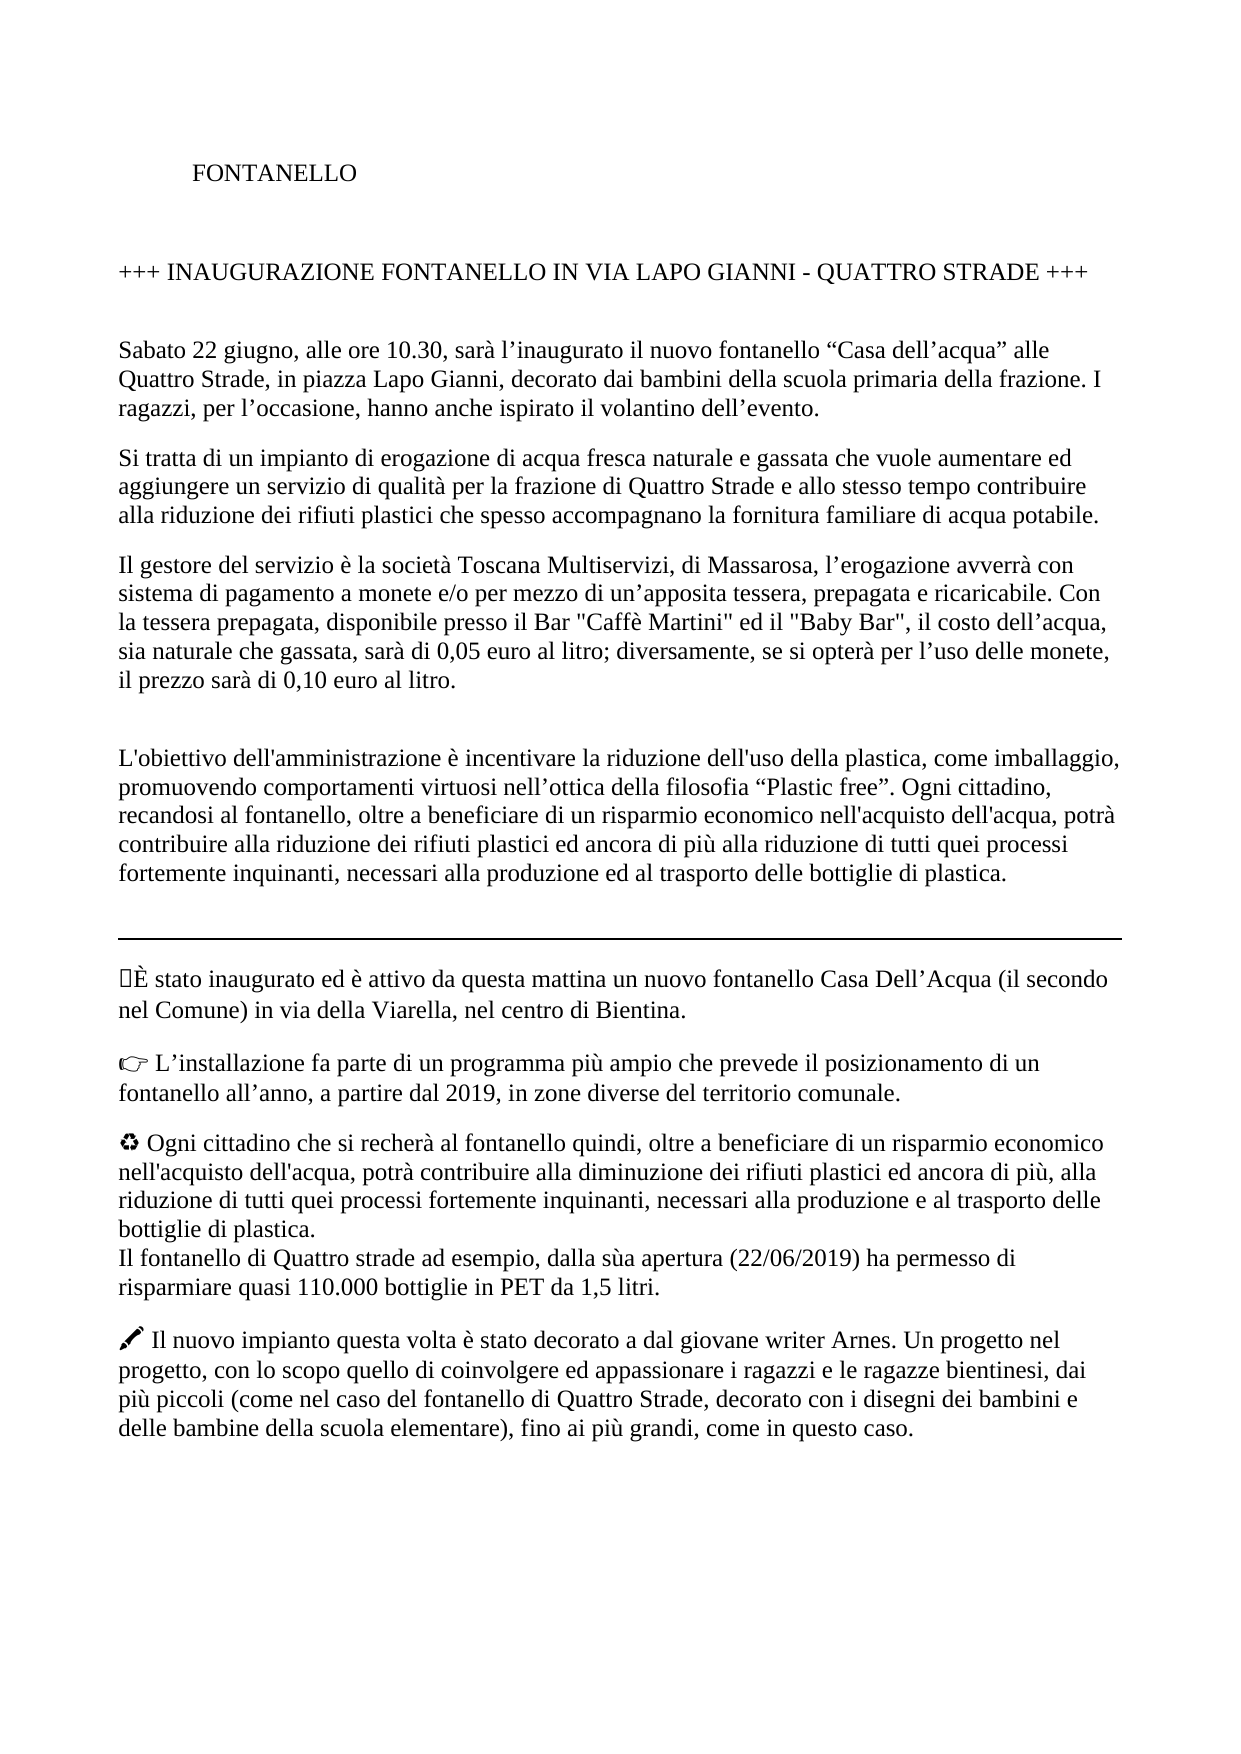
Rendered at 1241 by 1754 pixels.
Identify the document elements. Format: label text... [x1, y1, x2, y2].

text 🖍 Il nuovo impianto questa volta è stato decorato a dal giovane writer Arnes. Un progetto nel progetto, con lo scopo quello di coinvolgere ed appassionare i ragazzi e le ragazze bientinesi, dai più piccoli (come nel caso del fontanello di Quattro Strade, decorato con i disegni dei bambini e delle bambine della scuola elementare), fino ai più grandi, come in questo caso. [118, 1321, 1122, 1442]
text Sabato 22 giugno, alle ore 10.30, sarà l’inaugurato il nuovo fontanello “Casa dell’acqua” alle Quattro Strade, in piazza Lapo Gianni, decorato dai bambini della scuola primaria della frazione. I ragazzi, per l’occasione, hanno anche ispirato il volantino dell’evento. [118, 307, 1122, 422]
text L'obiettivo dell'amministrazione è incentivare la riduzione dell'uso della plastica, come imballaggio, promuovendo comportamenti virtuosi nell’ottica della filosofia “Plastic free”. Ogni cittadino, recandosi al fontanello, oltre a beneficiare di un risparmio economico nell'acquisto dell'acqua, potrà contribuire alla riduzione dei rifiuti plastici ed ancora di più alla riduzione di tutti quei processi fortemente inquinanti, necessari alla produzione ed al trasporto delle bottiglie di plastica. [118, 714, 1122, 887]
text 👉 L’installazione fa parte di un programma più ampio che prevede il posizionamento di un fontanello all’anno, a partire dal 2019, in zone diverse del territorio comunale. [118, 1044, 1122, 1107]
text 💧È stato inaugurato ed è attivo da questa mattina un nuovo fontanello Casa Dell’Acqua (il secondo nel Comune) in via della Viarella, nel centro di Bientina. [118, 961, 1122, 1024]
text Si tratta di un impianto di erogazione di acqua fresca naturale e gassata che vuole aumentare ed aggiungere un servizio di qualità per la frazione di Quattro Strade e allo stesso tempo contribuire alla riduzione dei rifiuti plastici che spesso accompagnano la fornitura familiare di acqua potabile. [118, 443, 1122, 529]
text ♻️ Ogni cittadino che si recherà al fontanello quindi, oltre a beneficiare di un risparmio economico nell'acquisto dell'acqua, potrà contribuire alla diminuzione dei rifiuti plastici ed ancora di più, alla riduzione di tutti quei processi fortemente inquinanti, necessari alla produzione e al trasporto delle bottiglie di plastica. Il fontanello di Quattro strade ad esempio, dalla sùa apertura (22/06/2019) ha permesso di risparmiare quasi 110.000 bottiglie in PET da 1,5 litri. [118, 1128, 1122, 1301]
text Il gestore del servizio è la società Toscana Multiservizi, di Massarosa, l’erogazione avverrà con sistema di pagamento a monete e/o per mezzo di un’apposita tessera, prepagata e ricaricabile. Con la tessera prepagata, disponibile presso il Bar "Caffè Martini" ed il "Baby Bar", il costo dell’acqua, sia naturale che gassata, sarà di 0,05 euro al litro; diversamente, se si opterà per l’uso delle monete, il prezzo sarà di 0,10 euro al litro. [118, 550, 1122, 693]
text FONTANELLO [118, 158, 1122, 187]
text +++ INAUGURAZIONE FONTANELLO IN VIA LAPO GIANNI - QUATTRO STRADE +++ [118, 257, 1122, 286]
